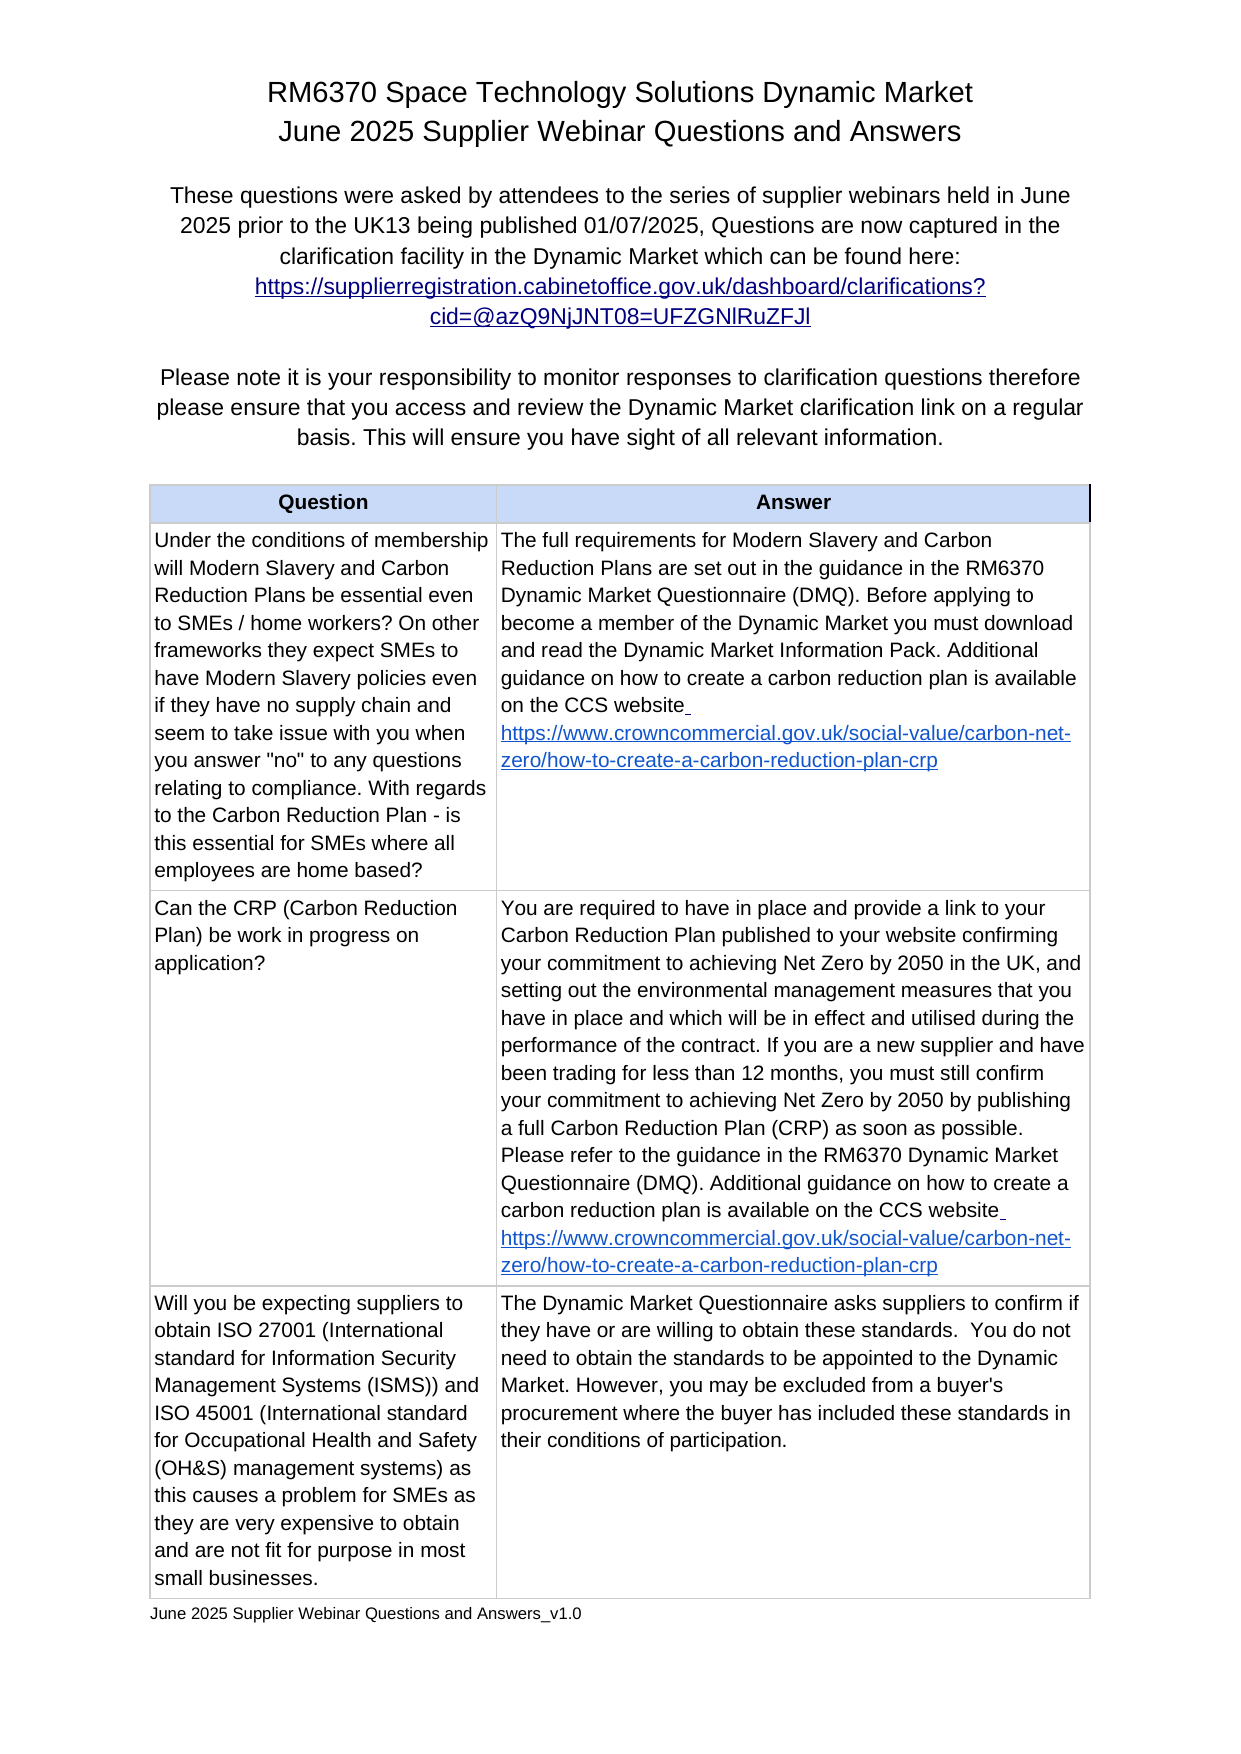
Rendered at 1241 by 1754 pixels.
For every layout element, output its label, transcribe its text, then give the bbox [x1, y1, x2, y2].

text June 2025 Supplier Webinar Questions and Answers [150, 113, 1090, 147]
table_cell The full requirements for Modern Slavery and Carbon Reduction Plans are set out in the guidance in the RM6370 Dynamic Market Questionnaire (DMQ). Before applying to become a member of the Dynamic Market you must download and read the Dynamic Market Information Pack. Additional guidance on how to create a carbon reduction plan is available on the CCS website https://www.crowncommercial.gov.uk/social-value/carbon-net-zero/how-to-create-a-carbon-reduction-plan-crp [497, 524, 1089, 890]
text These questions were asked by attendees to the series of supplier webinars held in June 2025 prior to the UK13 being published 01/07/2025, Questions are now captured in the clarification facility in the Dynamic Market which can be found here: https://supplierregistration.cabinetoffice.gov.uk/dashboard/clarifications?cid=@azQ9NjJNT08=UFZGNlRuZFJl Please note it is your responsibility to monitor responses to clarification questions therefore please ensure that you access and review the Dynamic Market clarification link on a regular basis. This will ensure you have sight of all relevant information. [150, 182, 1090, 450]
table_cell You are required to have in place and provide a link to your Carbon Reduction Plan published to your website confirming your commitment to achieving Net Zero by 2050 in the UK, and setting out the environmental management measures that you have in place and which will be in effect and utilised during the performance of the contract. If you are a new supplier and have been trading for less than 12 months, you must still confirm your commitment to achieving Net Zero by 2050 by publishing a full Carbon Reduction Plan (CRP) as soon as possible. Please refer to the guidance in the RM6370 Dynamic Market Questionnaire (DMQ). Additional guidance on how to create a carbon reduction plan is available on the CCS website https://www.crowncommercial.gov.uk/social-value/carbon-net-zero/how-to-create-a-carbon-reduction-plan-crp [497, 891, 1089, 1285]
table_cell Under the conditions of membership will Modern Slavery and Carbon Reduction Plans be essential even to SMEs / home workers? On other frameworks they expect SMEs to have Modern Slavery policies even if they have no supply chain and seem to take issue with you when you answer "no" to any questions relating to compliance. With regards to the Carbon Reduction Plan - is this essential for SMEs where all employees are home based? [151, 524, 496, 890]
table_cell The Dynamic Market Questionnaire asks suppliers to confirm if they have or are willing to obtain these standards. You do not need to obtain the standards to be appointed to the Dynamic Market. However, you may be excluded from a buyer's procurement where the buyer has included these standards in their conditions of participation. [497, 1287, 1089, 1598]
text RM6370 Space Technology Solutions Dynamic Market [150, 75, 1090, 108]
table_cell Will you be expecting suppliers to obtain ISO 27001 (International standard for Information Security Management Systems (ISMS)) and ISO 45001 (International standard for Occupational Health and Safety (OH&S) management systems) as this causes a problem for SMEs as they are very expensive to obtain and are not fit for purpose in most small businesses. [151, 1287, 496, 1598]
table_header Question [151, 486, 496, 522]
table_header Answer [497, 486, 1089, 522]
table_cell Can the CRP (Carbon Reduction Plan) be work in progress on application? [151, 891, 496, 1285]
